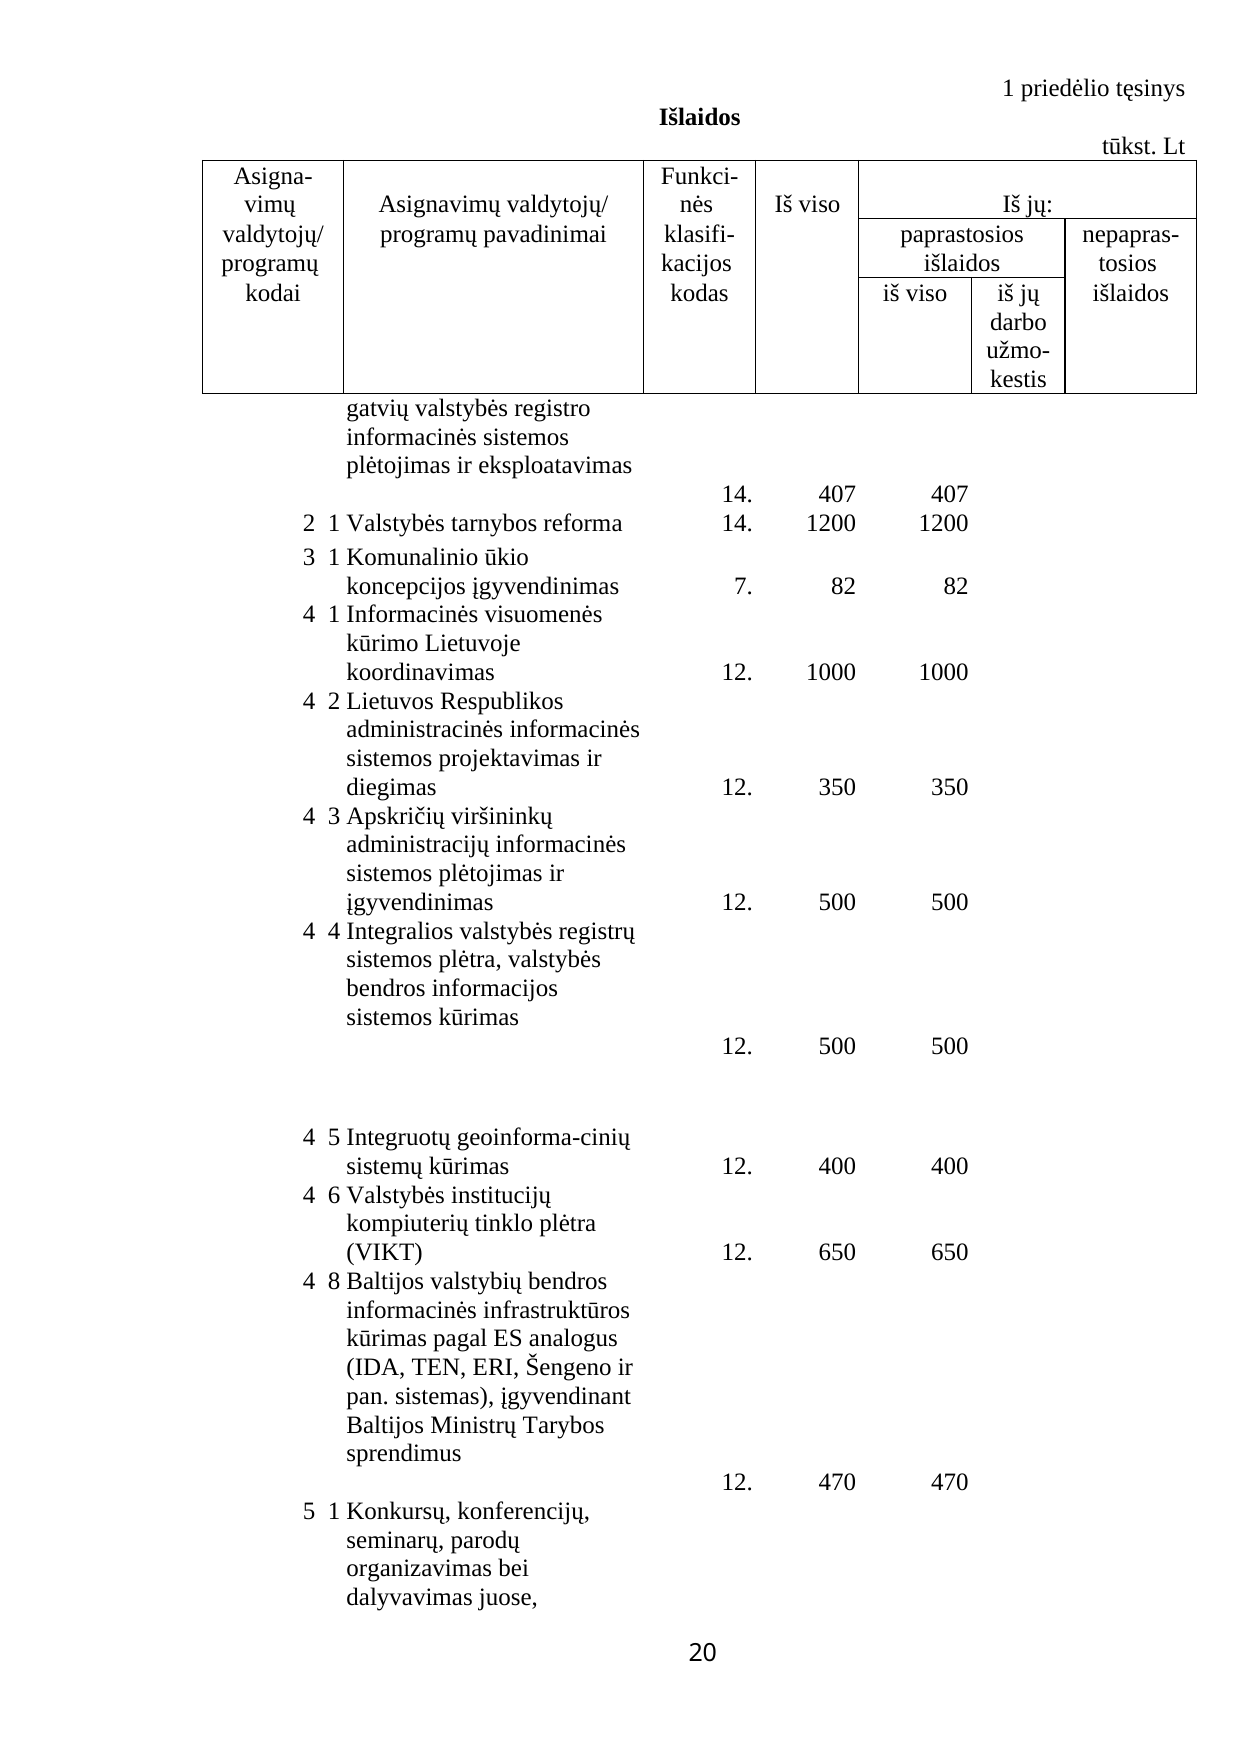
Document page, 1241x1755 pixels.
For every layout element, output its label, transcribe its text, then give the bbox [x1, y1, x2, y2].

table_cell kodai [203, 277, 343, 393]
table_cell 407 [756, 394, 859, 508]
table_cell tūkst. Lt [203, 131, 1196, 160]
table_header 1 priedėlio tęsinys [203, 74, 1196, 102]
table_cell Informacinės visuomenės kūrimo Lietuvoje koordinavimas [343, 600, 643, 686]
table_cell 12. [643, 1180, 756, 1266]
table_cell Funkci-nės [644, 161, 755, 218]
table_cell [971, 508, 1065, 542]
table_cell 4 3 [203, 801, 343, 916]
table_cell iš jų darbo užmo-kestis [972, 278, 1064, 393]
table_cell 500 [756, 801, 859, 916]
table_cell 4 5 [203, 1094, 343, 1180]
table_cell iš viso [859, 278, 971, 393]
table_cell 12. [643, 801, 756, 916]
table_cell 4 8 [203, 1266, 343, 1496]
table_cell 400 [756, 1094, 859, 1180]
table_cell [203, 394, 343, 508]
table_cell [971, 801, 1065, 916]
table_cell Iš viso [756, 161, 858, 218]
table_cell paprastosios išlaidos [859, 219, 1064, 277]
table_cell 400 [859, 1094, 971, 1180]
table_cell klasifi-kacijos [644, 218, 755, 277]
table_cell gatvių valstybės registro informacinės sistemos plėtojimas ir eksploatavimas [343, 394, 643, 508]
table_cell 1200 [859, 508, 971, 542]
table_cell nepapras-tosios [1066, 219, 1196, 277]
table_cell 12. [643, 600, 756, 686]
table_cell [756, 277, 858, 393]
table_cell 500 [756, 916, 859, 1093]
table_cell 650 [756, 1180, 859, 1266]
table_cell 500 [859, 801, 971, 916]
table_cell [1065, 542, 1196, 599]
table_cell 1000 [859, 600, 971, 686]
table_cell išlaidos [1066, 277, 1196, 393]
table_cell 470 [756, 1266, 859, 1496]
table_cell [756, 1496, 859, 1611]
table_cell [1065, 1094, 1196, 1180]
table_cell [971, 1094, 1065, 1180]
table_cell Integralios valstybės registrų sistemos plėtra, valstybės bendros informacijos sistemos kūrimas [343, 916, 643, 1093]
table_cell 1000 [756, 600, 859, 686]
table_cell [1065, 1266, 1196, 1496]
table_cell 350 [756, 686, 859, 801]
table_cell 12. [643, 686, 756, 801]
table_cell 350 [859, 686, 971, 801]
table_cell 14. [643, 508, 756, 542]
table_cell [643, 1496, 756, 1611]
table_cell valdytojų/ programų [203, 218, 343, 277]
table_cell [1065, 394, 1196, 508]
table_cell 1200 [756, 508, 859, 542]
table_cell 12. [643, 1094, 756, 1180]
table_cell kodas [644, 277, 755, 393]
table_cell [971, 394, 1065, 508]
table_cell [344, 277, 643, 393]
table_cell Integruotų geoinforma-cinių sistemų kūrimas [343, 1094, 643, 1180]
table_cell Valstybės tarnybos reforma [343, 508, 643, 542]
table_cell [1065, 686, 1196, 801]
table_cell [1065, 801, 1196, 916]
table_cell [1065, 600, 1196, 686]
table_cell 650 [859, 1180, 971, 1266]
table_cell 7. [643, 542, 756, 599]
table_cell [971, 1180, 1065, 1266]
table_cell 470 [859, 1266, 971, 1496]
table_cell 4 2 [203, 686, 343, 801]
table_cell Valstybės institucijų kompiuterių tinklo plėtra (VIKT) [343, 1180, 643, 1266]
table_cell Asigna-vimų [203, 161, 343, 218]
table_cell Lietuvos Respublikos administracinės informacinės sistemos projektavimas ir diegimas [343, 686, 643, 801]
table_cell 5 1 [203, 1496, 343, 1611]
table_cell [1065, 1180, 1196, 1266]
table_cell [971, 686, 1065, 801]
table_cell programų pavadinimai [344, 218, 643, 277]
table_cell [971, 916, 1065, 1093]
table_cell [1065, 508, 1196, 542]
table_cell Komunalinio ūkio koncepcijos įgyvendinimas [343, 542, 643, 599]
table_cell 82 [756, 542, 859, 599]
table_cell Iš jų: [859, 161, 1196, 218]
table_cell 2 1 [203, 508, 343, 542]
table_cell 4 1 [203, 600, 343, 686]
table_cell Išlaidos [203, 102, 1196, 131]
table_cell [756, 218, 858, 277]
table_cell 12. [643, 916, 756, 1093]
table_cell 14. [643, 394, 756, 508]
table_cell [859, 1496, 971, 1611]
table_cell 4 4 [203, 916, 343, 1093]
table_cell [971, 1496, 1065, 1611]
table_cell 12. [643, 1266, 756, 1496]
table_cell [971, 1266, 1065, 1496]
table_cell [971, 600, 1065, 686]
table_cell Baltijos valstybių bendros informacinės infrastruktūros kūrimas pagal ES analogus (IDA, TEN, ERI, Šengeno ir pan. sistemas), įgyvendinant Baltijos Ministrų Tarybos sprendimus [343, 1266, 643, 1496]
table_cell [971, 542, 1065, 599]
table_cell Konkursų, konferencijų, seminarų, parodų organizavimas bei dalyvavimas juose, [343, 1496, 643, 1611]
table_cell 3 1 [203, 542, 343, 599]
table_cell Asignavimų valdytojų/ [344, 161, 643, 218]
table_cell [1065, 916, 1196, 1093]
table_cell 407 [859, 394, 971, 508]
table_cell 82 [859, 542, 971, 599]
table_cell [1065, 1496, 1196, 1611]
table_cell 500 [859, 916, 971, 1093]
table_cell 4 6 [203, 1180, 343, 1266]
table_cell Apskričių viršininkų administracijų informacinės sistemos plėtojimas ir įgyvendinimas [343, 801, 643, 916]
